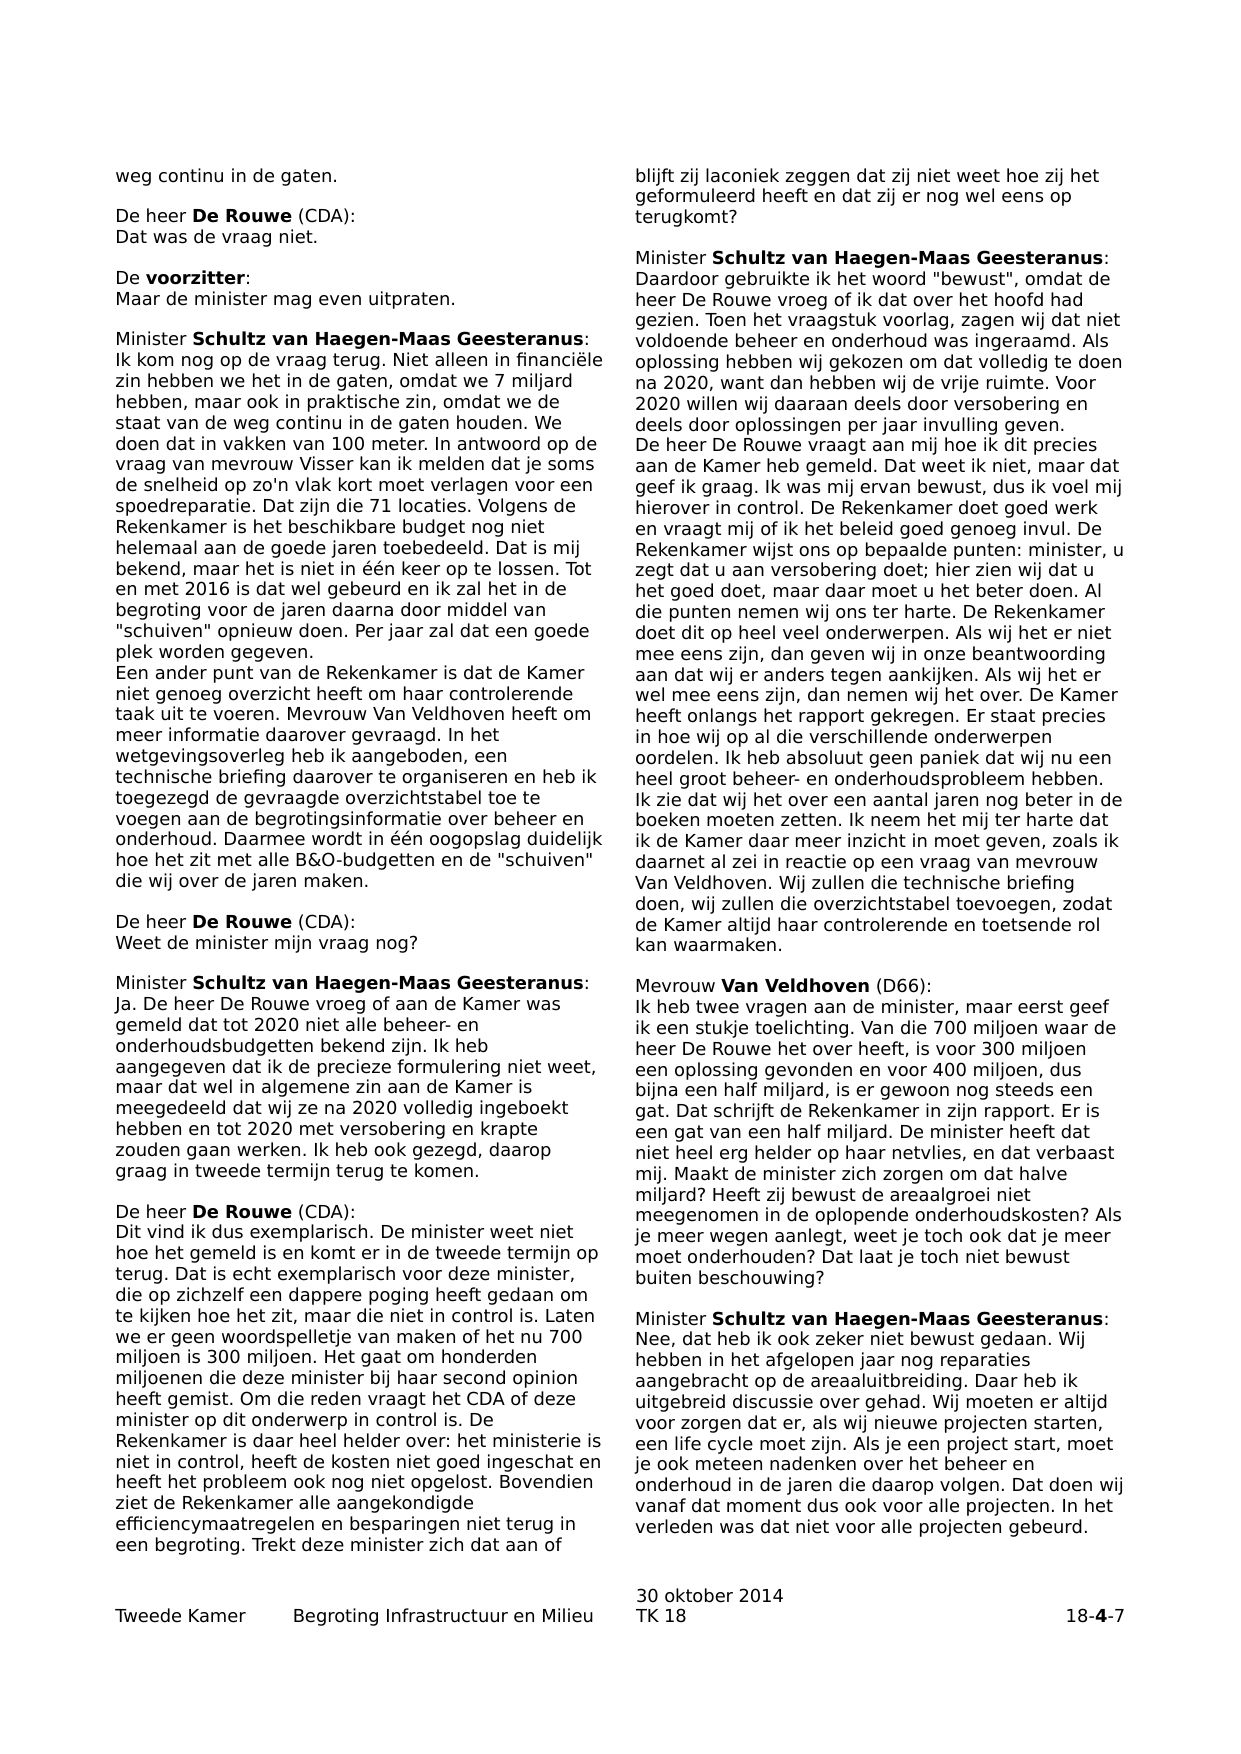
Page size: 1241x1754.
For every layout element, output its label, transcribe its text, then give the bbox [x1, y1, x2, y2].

text Minister Schultz van Haegen-Maas Geesteranus: [115, 329, 605, 350]
text De heer De Rouwe (CDA): [115, 1201, 605, 1222]
text De heer De Rouwe (CDA): [115, 912, 605, 932]
text De voorzitter: [115, 268, 605, 288]
text Dat was de vraag niet. [115, 227, 605, 248]
text Maar de minister mag even uitpraten. [115, 288, 605, 309]
text Ik kom nog op de vraag terug. Niet alleen in financiële zin hebben we het in de gaten, omdat we 7 miljard hebben, maar ook in praktische zin, omdat we de staat van de weg continu in de gaten houden. We doen dat in vakken van 100 meter. In antwoord op de vraag van mevrouw Visser kan ik melden dat je soms de snelheid op zo'n vlak kort moet verlagen voor een spoedreparatie. Dat zijn die 71 locaties. Volgens de Rekenkamer is het beschikbare budget nog niet helemaal aan de goede jaren toebedeeld. Dat is mij bekend, maar het is niet in één keer op te lossen. Tot en met 2016 is dat wel gebeurd en ik zal het in de begroting voor de jaren daarna door middel van "schuiven" opnieuw doen. Per jaar zal dat een goede plek worden gegeven. [115, 350, 605, 662]
text De heer De Rouwe vraagt aan mij hoe ik dit precies aan de Kamer heb gemeld. Dat weet ik niet, maar dat geef ik graag. Ik was mij ervan bewust, dus ik voel mij hierover in control. De Rekenkamer doet goed werk en vraagt mij of ik het beleid goed genoeg invul. De Rekenkamer wijst ons op bepaalde punten: minister, u zegt dat u aan versobering doet; hier zien wij dat u het goed doet, maar daar moet u het beter doen. Al die punten nemen wij ons ter harte. De Rekenkamer doet dit op heel veel onderwerpen. Als wij het er niet mee eens zijn, dan geven wij in onze beantwoording aan dat wij er anders tegen aankijken. Als wij het er wel mee eens zijn, dan nemen wij het over. De Kamer heeft onlangs het rapport gekregen. Er staat precies in hoe wij op al die verschillende onderwerpen oordelen. Ik heb absoluut geen paniek dat wij nu een heel groot beheer- en onderhoudsprobleem hebben. Ik zie dat wij het over een aantal jaren nog beter in de boeken moeten zetten. Ik neem het mij ter harte dat ik de Kamer daar meer inzicht in moet geven, zoals ik daarnet al zei in reactie op een vraag van mevrouw Van Veldhoven. Wij zullen die technische briefing doen, wij zullen die overzichtstabel toevoegen, zodat de Kamer altijd haar controlerende en toetsende rol kan waarmaken. [635, 435, 1125, 956]
text Minister Schultz van Haegen-Maas Geesteranus: [635, 248, 1125, 268]
text Nee, dat heb ik ook zeker niet bewust gedaan. Wij hebben in het afgelopen jaar nog reparaties aangebracht op de areaaluitbreiding. Daar heb ik uitgebreid discussie over gehad. Wij moeten er altijd voor zorgen dat er, als wij nieuwe projecten starten, een life cycle moet zijn. Als je een project start, moet je ook meteen nadenken over het beheer en onderhoud in de jaren die daarop volgen. Dat doen wij vanaf dat moment dus ook voor alle projecten. In het verleden was dat niet voor alle projecten gebeurd. [635, 1329, 1125, 1537]
text Mevrouw Van Veldhoven (D66): [635, 976, 1125, 997]
text weg continu in de gaten. [115, 165, 605, 186]
text blijft zij laconiek zeggen dat zij niet weet hoe zij het geformuleerd heeft en dat zij er nog wel eens op terugkomt? [635, 165, 1125, 228]
text Minister Schultz van Haegen-Maas Geesteranus: [635, 1308, 1125, 1329]
text De heer De Rouwe (CDA): [115, 206, 605, 227]
text Ja. De heer De Rouwe vroeg of aan de Kamer was gemeld dat tot 2020 niet alle beheer- en onderhoudsbudgetten bekend zijn. Ik heb aangegeven dat ik de precieze formulering niet weet, maar dat wel in algemene zin aan de Kamer is meegedeeld dat wij ze na 2020 volledig ingeboekt hebben en tot 2020 met versobering en krapte zouden gaan werken. Ik heb ook gezegd, daarop graag in tweede termijn terug te komen. [115, 994, 605, 1181]
text Daardoor gebruikte ik het woord "bewust", omdat de heer De Rouwe vroeg of ik dat over het hoofd had gezien. Toen het vraagstuk voorlag, zagen wij dat niet voldoende beheer en onderhoud was ingeraamd. Als oplossing hebben wij gekozen om dat volledig te doen na 2020, want dan hebben wij de vrije ruimte. Voor 2020 willen wij daaraan deels door versobering en deels door oplossingen per jaar invulling geven. [635, 268, 1125, 435]
text Dit vind ik dus exemplarisch. De minister weet niet hoe het gemeld is en komt er in de tweede termijn op terug. Dat is echt exemplarisch voor deze minister, die op zichzelf een dappere poging heeft gedaan om te kijken hoe het zit, maar die niet in control is. Laten we er geen woordspelletje van maken of het nu 700 miljoen is 300 miljoen. Het gaat om honderden miljoenen die deze minister bij haar second opinion heeft gemist. Om die reden vraagt het CDA of deze minister op dit onderwerp in control is. De Rekenkamer is daar heel helder over: het ministerie is niet in control, heeft de kosten niet goed ingeschat en heeft het probleem ook nog niet opgelost. Bovendien ziet de Rekenkamer alle aangekondigde efficiencymaatregelen en besparingen niet terug in een begroting. Trekt deze minister zich dat aan of [115, 1222, 605, 1556]
text Weet de minister mijn vraag nog? [115, 932, 605, 953]
text Minister Schultz van Haegen-Maas Geesteranus: [115, 973, 605, 994]
text Een ander punt van de Rekenkamer is dat de Kamer niet genoeg overzicht heeft om haar controlerende taak uit te voeren. Mevrouw Van Veldhoven heeft om meer informatie daarover gevraagd. In het wetgevingsoverleg heb ik aangeboden, een technische briefing daarover te organiseren en heb ik toegezegd de gevraagde overzichtstabel toe te voegen aan de begrotingsinformatie over beheer en onderhoud. Daarmee wordt in één oogopslag duidelijk hoe het zit met alle B&O-budgetten en de "schuiven" die wij over de jaren maken. [115, 662, 605, 892]
text Ik heb twee vragen aan de minister, maar eerst geef ik een stukje toelichting. Van die 700 miljoen waar de heer De Rouwe het over heeft, is voor 300 miljoen een oplossing gevonden en voor 400 miljoen, dus bijna een half miljard, is er gewoon nog steeds een gat. Dat schrijft de Rekenkamer in zijn rapport. Er is een gat van een half miljard. De minister heeft dat niet heel erg helder op haar netvlies, en dat verbaast mij. Maakt de minister zich zorgen om dat halve miljard? Heeft zij bewust de areaalgroei niet meegenomen in de oplopende onderhoudskosten? Als je meer wegen aanlegt, weet je toch ook dat je meer moet onderhouden? Dat laat je toch niet bewust buiten beschouwing? [635, 997, 1125, 1288]
